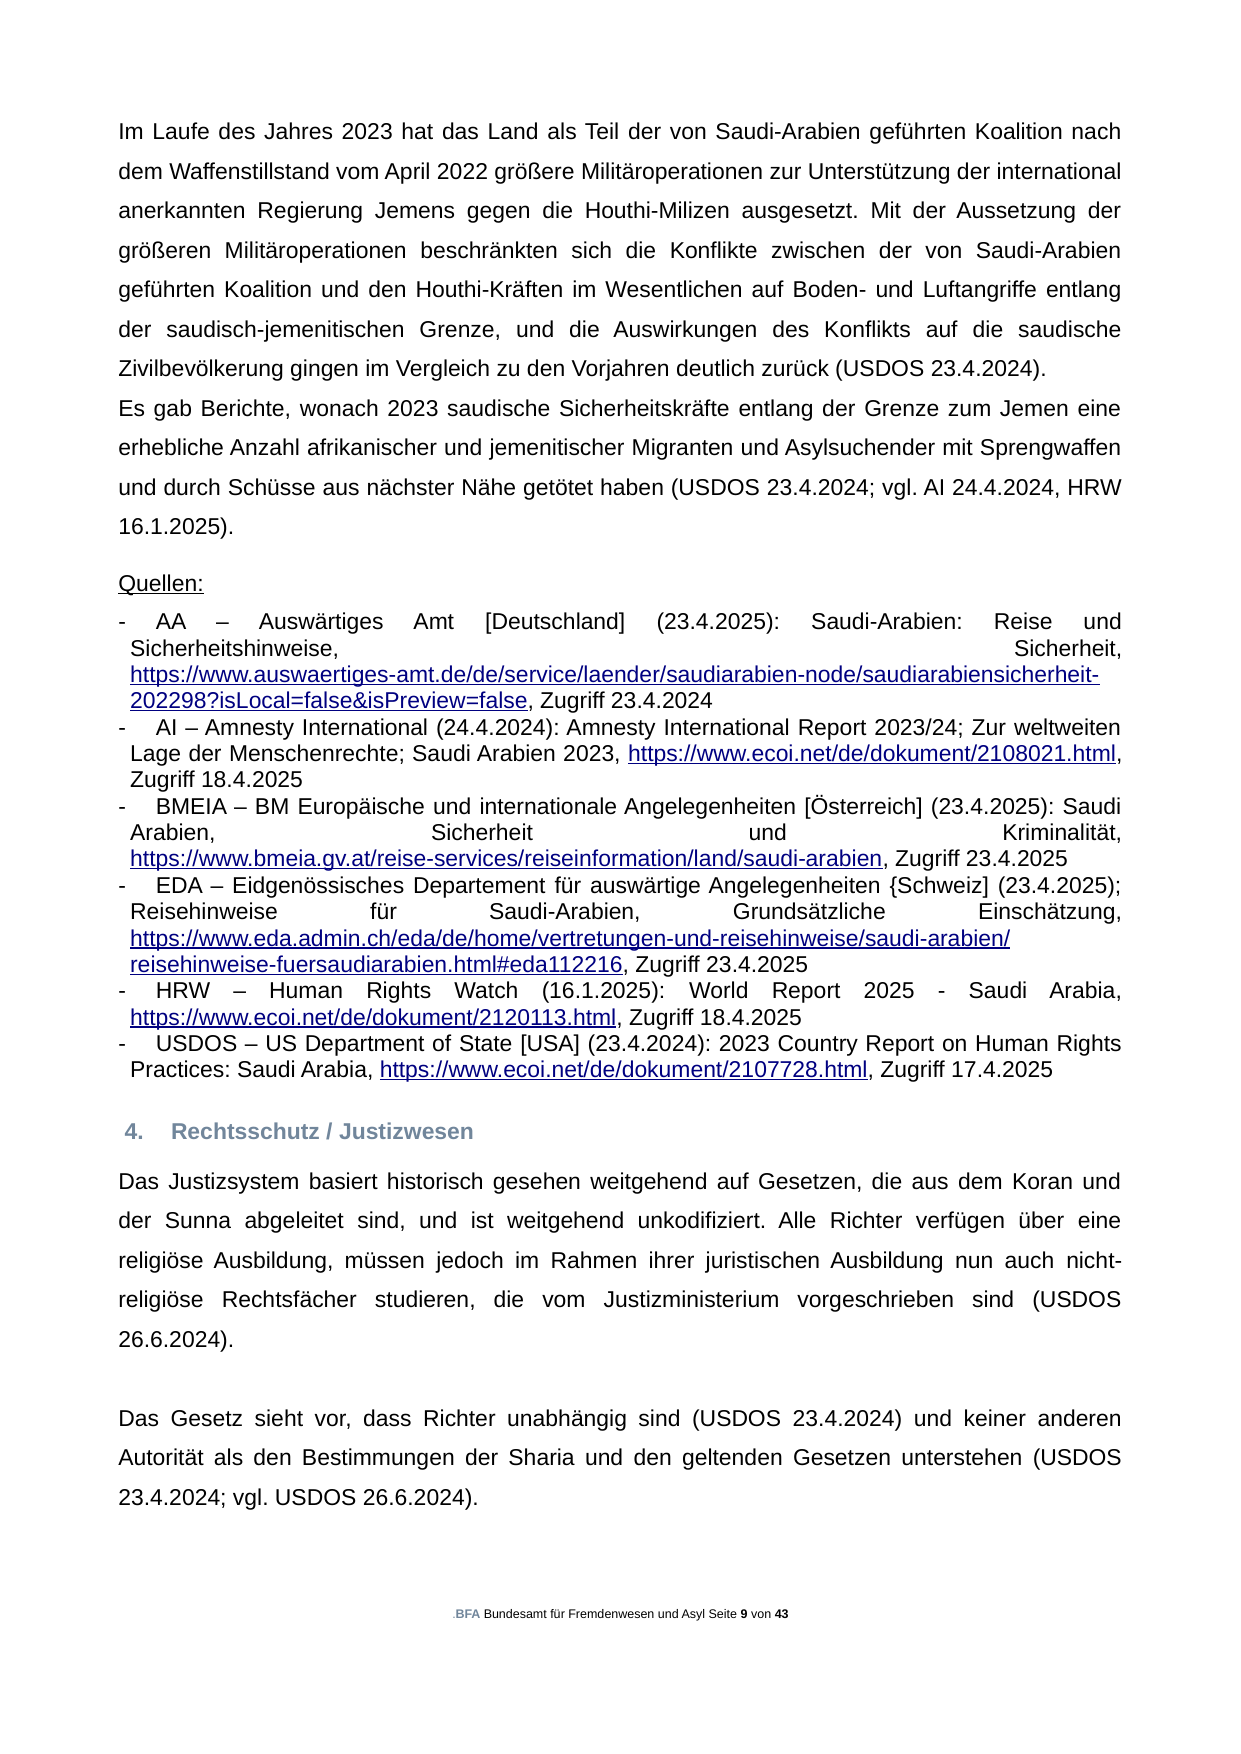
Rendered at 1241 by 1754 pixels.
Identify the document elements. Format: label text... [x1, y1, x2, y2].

list HRW – Human Rights Watch (16.1.2025): World Report 2025 - Saudi Arabia, https://www.ecoi.net/de/dokument/2120113.html, Zugriff 18.4.2025 [118, 977, 1122, 1030]
text Das Justizsystem basiert historisch gesehen weitgehend auf Gesetzen, die aus dem Koran und der Sunna abgeleitet sind, und ist weitgehend unkodifiziert. Alle Richter verfügen über eine religiöse Ausbildung, müssen jedoch im Rahmen ihrer juristischen Ausbildung nun auch nicht-religiöse Rechtsfächer studieren, die vom Justizministerium vorgeschrieben sind (USDOS 26.6.2024). [118, 1168, 1122, 1352]
subtitle Rechtsschutz / Justizwesen [118, 1118, 1112, 1144]
list EDA – Eidgenössisches Departement für auswärtige Angelegenheiten {Schweiz] (23.4.2025); Reisehinweise für Saudi-Arabien, Grundsätzliche Einschätzung, https://www.eda.admin.ch/eda/de/home/vertretungen-und-reisehinweise/saudi-arabien/reisehinweise-fuersaudiarabien.html#eda112216, Zugriff 23.4.2025 [118, 872, 1122, 977]
text Im Laufe des Jahres 2023 hat das Land als Teil der von Saudi-Arabien geführten Koalition nach dem Waffenstillstand vom April 2022 größere Militäroperationen zur Unterstützung der international anerkannten Regierung Jemens gegen die Houthi-Milizen ausgesetzt. Mit der Aussetzung der größeren Militäroperationen beschränkten sich die Konflikte zwischen der von Saudi-Arabien geführten Koalition und den Houthi-Kräften im Wesentlichen auf Boden- und Luftangriffe entlang der saudisch-jemenitischen Grenze, und die Auswirkungen des Konflikts auf die saudische Zivilbevölkerung gingen im Vergleich zu den Vorjahren deutlich zurück (USDOS 23.4.2024). [118, 118, 1122, 381]
list AI – Amnesty International (24.4.2024): Amnesty International Report 2023/24; Zur weltweiten Lage der Menschenrechte; Saudi Arabien 2023, https://www.ecoi.net/de/dokument/2108021.html, Zugriff 18.4.2025 [118, 714, 1122, 793]
list BMEIA – BM Europäische und internationale Angelegenheiten [Österreich] (23.4.2025): Saudi Arabien, Sicherheit und Kriminalität, https://www.bmeia.gv.at/reise-services/reiseinformation/land/saudi-arabien, Zugriff 23.4.2025 [118, 793, 1122, 872]
list USDOS – US Department of State [USA] (23.4.2024): 2023 Country Report on Human Rights Practices: Saudi Arabia, https://www.ecoi.net/de/dokument/2107728.html, Zugriff 17.4.2025 [118, 1030, 1122, 1083]
text Quellen: [118, 570, 1122, 596]
text Das Gesetz sieht vor, dass Richter unabhängig sind (USDOS 23.4.2024) und keiner anderen Autorität als den Bestimmungen der Sharia und den geltenden Gesetzen unterstehen (USDOS 23.4.2024; vgl. USDOS 26.6.2024). [118, 1405, 1122, 1510]
text Es gab Berichte, wonach 2023 saudische Sicherheitskräfte entlang der Grenze zum Jemen eine erhebliche Anzahl afrikanischer und jemenitischer Migranten und Asylsuchender mit Sprengwaffen und durch Schüsse aus nächster Nähe getötet haben (USDOS 23.4.2024; vgl. AI 24.4.2024, HRW 16.1.2025). [118, 394, 1122, 539]
list AA – Auswärtiges Amt [Deutschland] (23.4.2025): Saudi-Arabien: Reise und Sicherheitshinweise, Sicherheit, https://www.auswaertiges-amt.de/de/service/laender/saudiarabien-node/saudiarabiensicherheit-202298?isLocal=false&isPreview=false, Zugriff 23.4.2024 [118, 608, 1122, 714]
